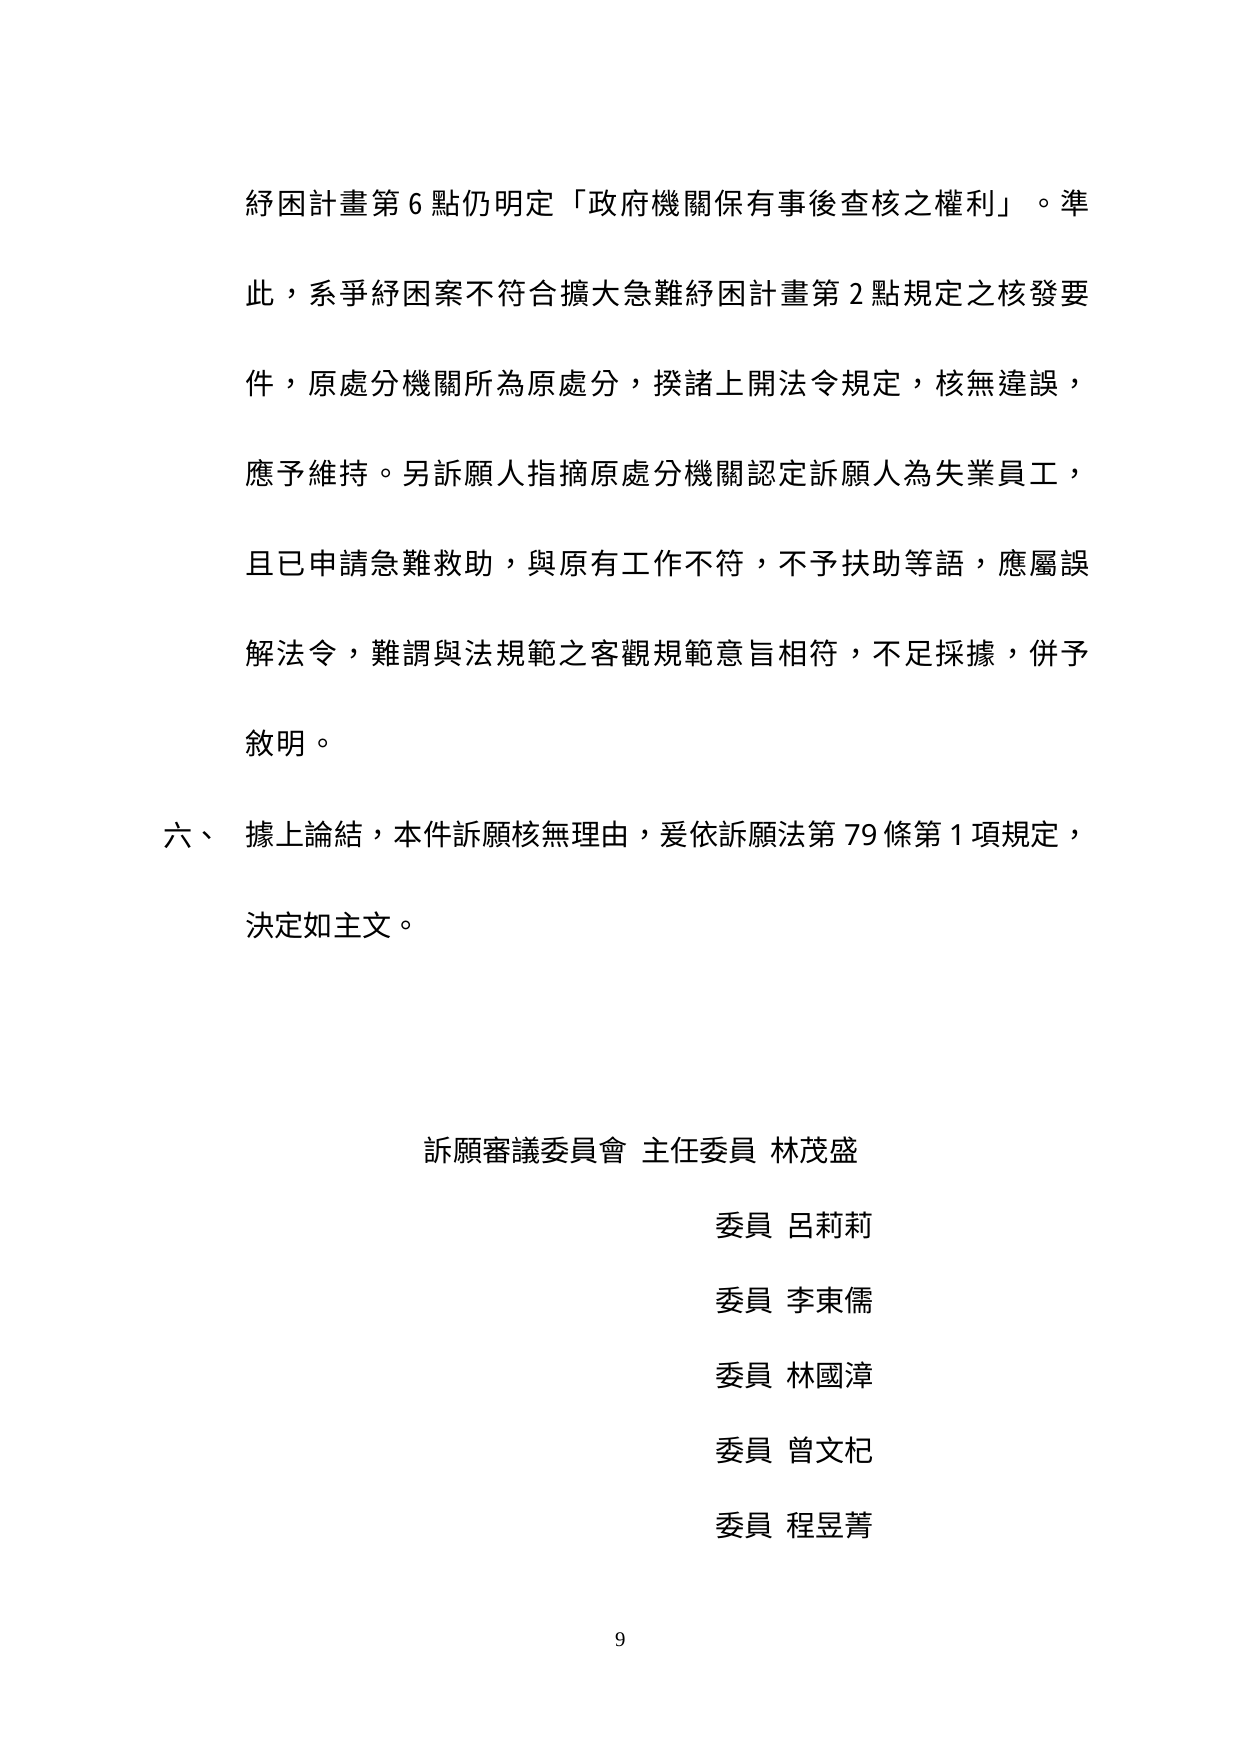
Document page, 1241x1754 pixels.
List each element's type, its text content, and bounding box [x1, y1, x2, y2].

table_cell 委員 程昱菁 [704, 1486, 1101, 1561]
table_cell [150, 165, 234, 796]
table_cell [150, 1411, 704, 1486]
table_cell [150, 1486, 704, 1561]
table_cell 委員 李東儒 [704, 1261, 1101, 1336]
table_cell 委員 曾文杞 [704, 1411, 1101, 1486]
table_cell [150, 1036, 234, 1111]
table_cell 委員 林國漳 [704, 1336, 1101, 1411]
table_cell [150, 1336, 704, 1411]
table_cell 據上論結，本件訴願核無理由，爰依訴願法第79條第1項規定，決定如主文。 [234, 796, 1101, 961]
table_cell 委員 呂莉莉 [704, 1186, 1101, 1261]
table_cell [234, 961, 1101, 1036]
table_cell [150, 961, 234, 1036]
table_cell [150, 1186, 704, 1261]
table_cell [234, 1036, 1101, 1111]
table_cell [150, 1111, 412, 1186]
table_cell 訴願審議委員會 主任委員 林茂盛 [413, 1111, 1101, 1186]
table_cell 紓困計畫第6點仍明定「政府機關保有事後查核之權利」。準此，系爭紓困案不符合擴大急難紓困計畫第2點規定之核發要件，原處分機關所為原處分，揆諸上開法令規定，核無違誤，應予維持。另訴願人指摘原處分機關認定訴願人為失業員工，且已申請急難救助，與原有工作不符，不予扶助等語，應屬誤解法令，難謂與法規範之客觀規範意旨相符，不足採據，併予敘明。 [234, 165, 1101, 796]
table_cell [150, 1261, 704, 1336]
table_cell 六、 [150, 796, 234, 961]
